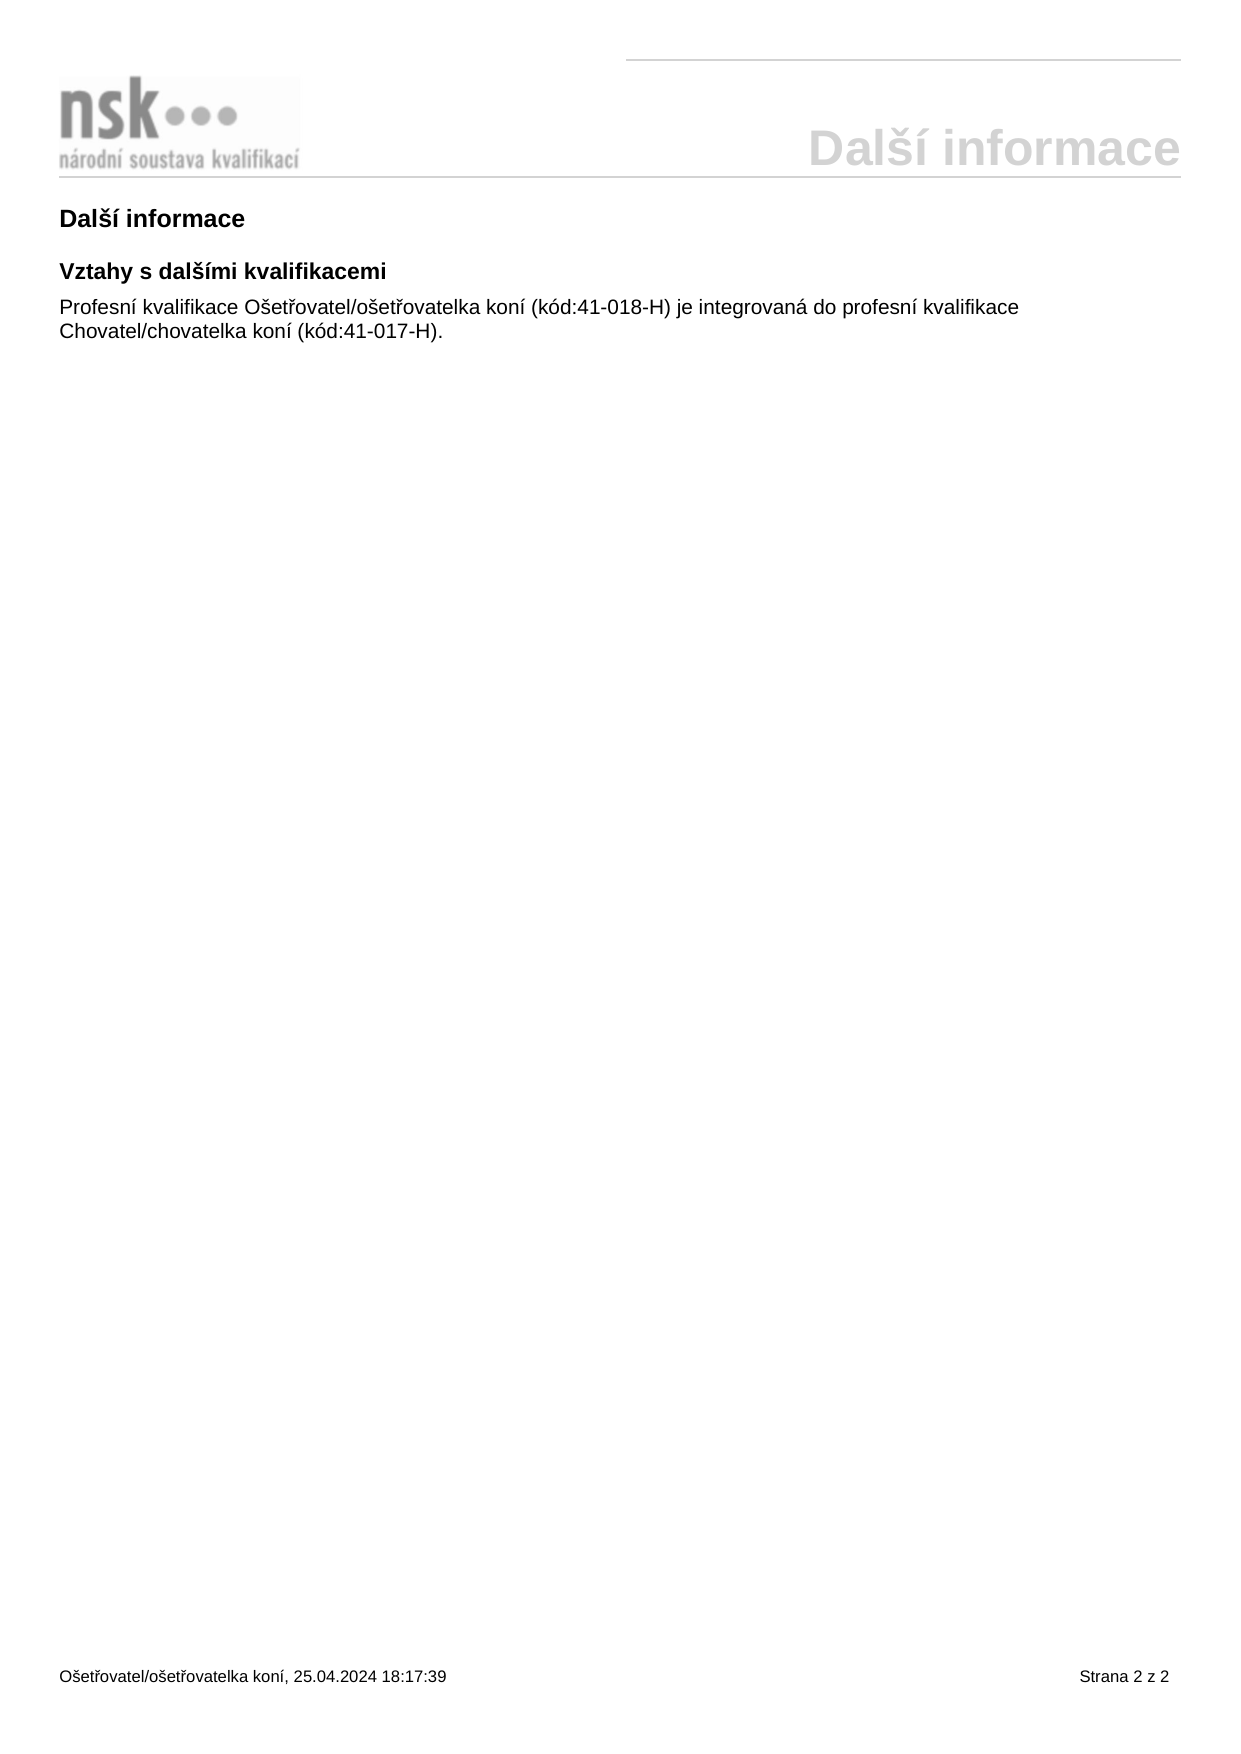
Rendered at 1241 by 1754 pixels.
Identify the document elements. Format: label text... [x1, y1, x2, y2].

table_cell [620, 1451, 626, 1658]
table_cell [484, 236, 620, 248]
table_cell [59, 343, 483, 643]
table_cell [620, 236, 626, 248]
table_cell [862, 236, 1169, 248]
table_cell [620, 643, 626, 943]
table_cell [620, 343, 626, 643]
table_cell [484, 171, 620, 176]
table_cell [1169, 943, 1181, 1243]
table_cell [59, 178, 1181, 194]
table_cell Další informace [626, 61, 1181, 176]
table_cell [484, 1451, 620, 1658]
table_cell Profesní kvalifikace Ošetřovatel/ošetřovatelka koní (kód:41-018-H) je integrovaná do profesní kvalifikace Chovatel/chovatelka koní (kód:41-017-H). [59, 295, 1181, 343]
table_cell [626, 194, 862, 200]
table_cell [626, 643, 862, 943]
table_cell [621, 59, 626, 170]
table_cell [1169, 343, 1181, 643]
table_cell Vztahy s dalšími kvalifikacemi [59, 248, 1181, 295]
table_cell Ošetřovatel/ošetřovatelka koní, 25.04.2024 18:17:39 [59, 1658, 862, 1694]
table_cell [862, 194, 1169, 200]
table_cell [59, 194, 483, 200]
table_cell [59, 1451, 483, 1658]
table_cell [626, 943, 862, 1243]
table_cell [1169, 643, 1181, 943]
table_cell [1169, 194, 1181, 200]
table_cell [626, 1451, 862, 1658]
table_cell [862, 943, 1169, 1243]
table_cell Strana 2 z 2 [862, 1658, 1169, 1694]
table_cell [626, 343, 862, 643]
picture [58, 59, 621, 171]
table_cell [484, 943, 620, 1243]
table_cell [484, 194, 620, 200]
table_cell [626, 1243, 862, 1451]
table_cell [59, 643, 483, 943]
table_cell [862, 1243, 1169, 1451]
table_cell [620, 1243, 626, 1451]
table_cell [1169, 1243, 1181, 1451]
table_cell [626, 236, 862, 248]
table_cell [59, 943, 483, 1243]
table_cell [620, 943, 626, 1243]
table_cell [1169, 236, 1181, 248]
table_cell [862, 643, 1169, 943]
table_cell [1169, 1658, 1181, 1694]
table_cell [59, 171, 483, 176]
table_cell Další informace [59, 200, 1181, 236]
table_cell [484, 1243, 620, 1451]
table_cell [862, 343, 1169, 643]
table_cell [59, 236, 483, 248]
table_cell [862, 1451, 1169, 1658]
table_cell [484, 643, 620, 943]
table_cell [59, 1243, 483, 1451]
table_cell [484, 343, 620, 643]
table_cell [1169, 1451, 1181, 1658]
